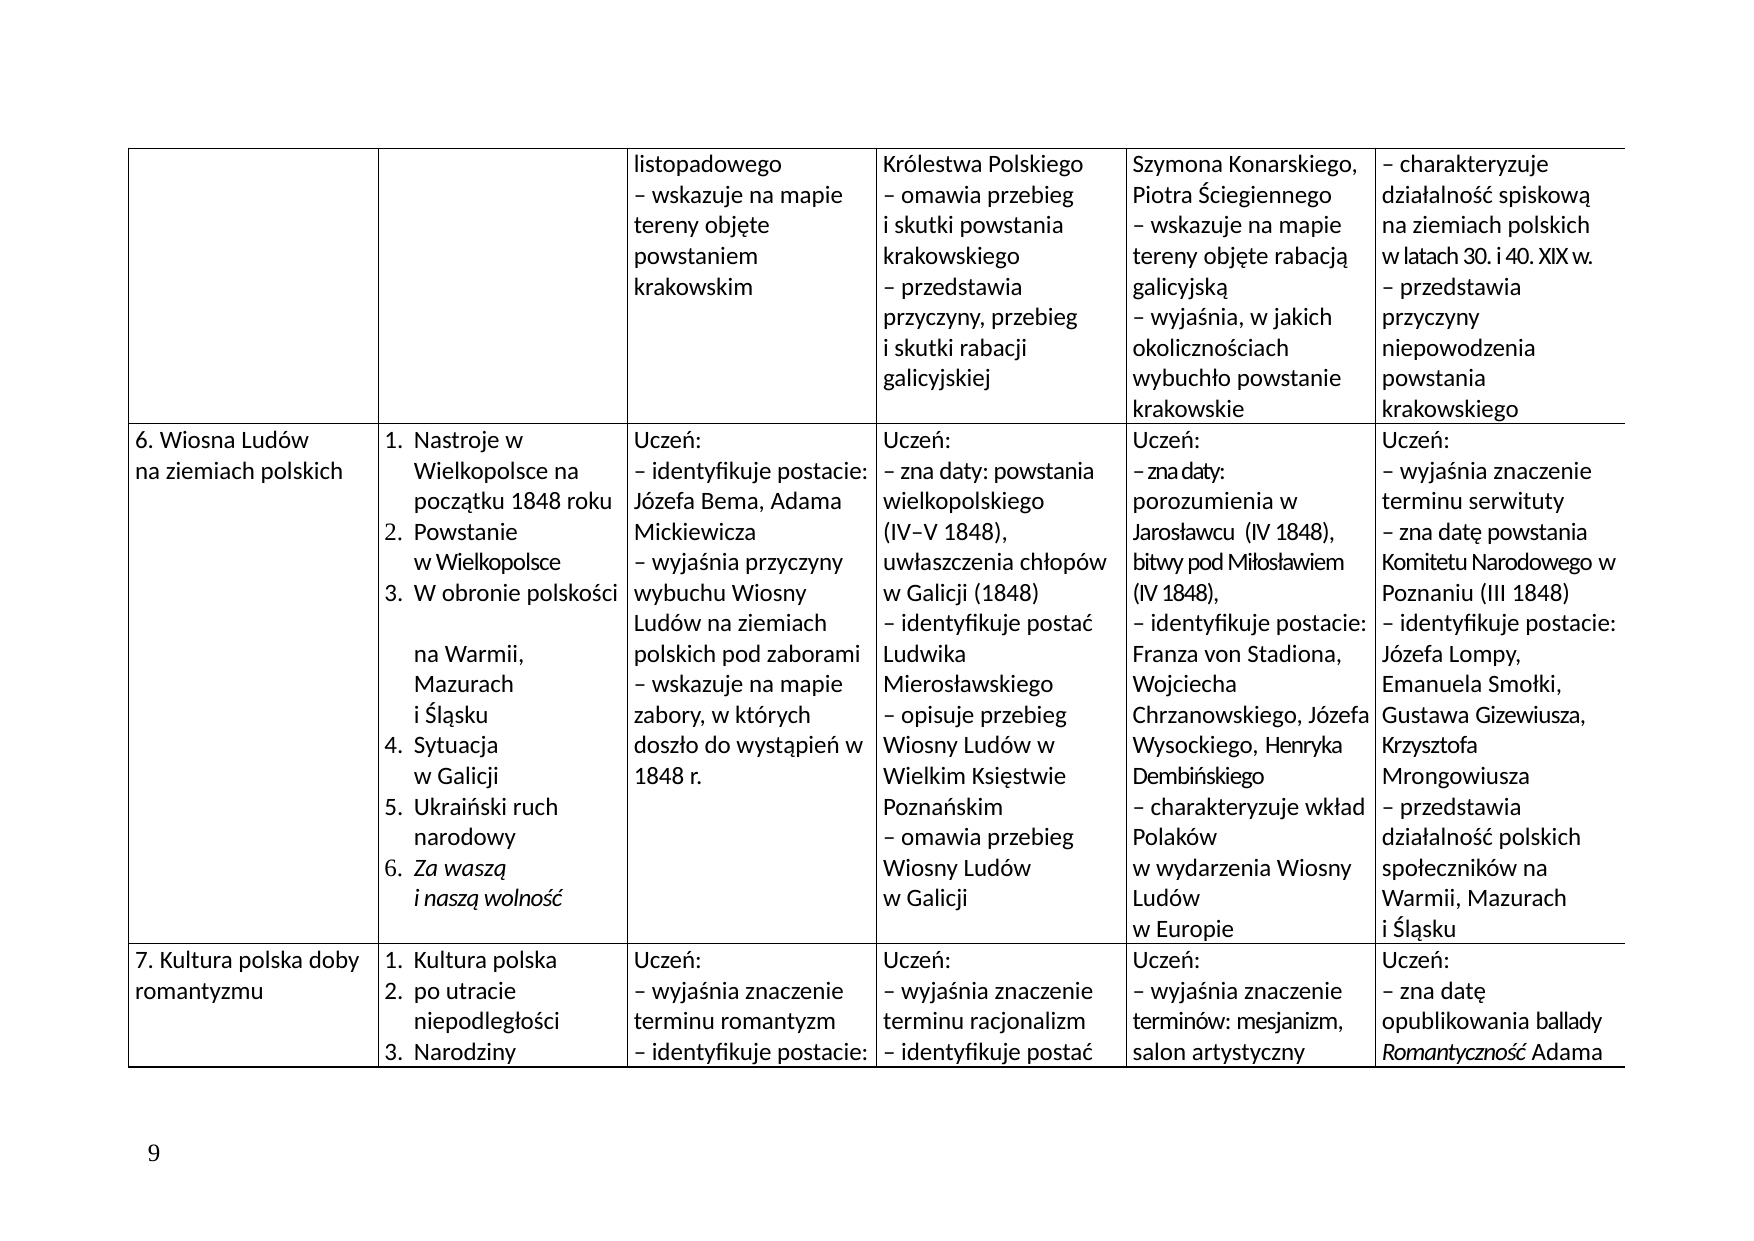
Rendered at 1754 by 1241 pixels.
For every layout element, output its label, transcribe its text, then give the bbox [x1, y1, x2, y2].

table_cell Szymona Konarskiego, Piotra Ściegiennego – wskazuje na mapie tereny objęte rabacją galicyjską – wyjaśnia, w jakich okolicznościach wybuchło powstanie krakowskie [1127, 149, 1375, 423]
table_cell Uczeń: – zna datę opublikowania ballady Romantyczność Adama [1376, 944, 1625, 1066]
table_cell Uczeń: – wyjaśnia znaczenie terminu romantyzm – identyfikuje postacie: [628, 944, 876, 1066]
table_cell Uczeń: – wyjaśnia znaczenie terminu serwituty – zna datę powstania Komitetu Narodowego w Poznaniu (III 1848) – identyfikuje postacie: Józefa Lompy, Emanuela Smołki, Gustawa Gizewiusza, Krzysztofa Mrongowiusza – przedstawia działalność polskich społeczników na Warmii, Mazurach i Śląsku [1376, 424, 1625, 943]
table_cell – charakteryzuje działalność spiskową na ziemiach polskich w latach 30. i 40. XIX w. – przedstawia przyczyny niepowodzenia powstania krakowskiego [1376, 149, 1625, 423]
table_cell [129, 149, 378, 423]
table_cell Uczeń: – wyjaśnia znaczenie terminu racjonalizm – identyfikuje postać [877, 944, 1126, 1066]
table_cell Uczeń: – identyfikuje postacie: Józefa Bema, Adama Mickiewicza – wyjaśnia przyczyny wybuchu Wiosny Ludów na ziemiach polskich pod zaborami – wskazuje na mapie zabory, w których doszło do wystąpień w 1848 r. [628, 424, 876, 943]
table_cell Nastroje w Wielkopolsce na początku 1848 roku Powstanie w Wielkopolsce W obronie polskości na Warmii, Mazurach i Śląsku Sytuacja w Galicji Ukraiński ruch narodowy Za waszą i naszą wolność [379, 424, 627, 943]
table_cell Uczeń: – zna daty: porozumienia w Jarosławcu (IV 1848), bitwy pod Miłosławiem (IV 1848), – identyfikuje postacie: Franza von Stadiona, Wojciecha Chrzanowskiego, Józefa Wysockiego, Henryka Dembińskiego – charakteryzuje wkład Polaków w wydarzenia Wiosny Ludów w Europie [1127, 424, 1375, 943]
table_cell 6. Wiosna Ludów na ziemiach polskich [129, 424, 378, 943]
table_cell listopadowego – wskazuje na mapie tereny objęte powstaniem krakowskim [628, 149, 876, 423]
table_cell Królestwa Polskiego – omawia przebieg i skutki powstania krakowskiego – przedstawia przyczyny, przebieg i skutki rabacji galicyjskiej [877, 149, 1126, 423]
table_cell [379, 149, 627, 423]
table_cell Uczeń: – zna daty: powstania wielkopolskiego (IV–V 1848), uwłaszczenia chłopów w Galicji (1848) – identyfikuje postać Ludwika Mierosławskiego – opisuje przebieg Wiosny Ludów w Wielkim Księstwie Poznańskim – omawia przebieg Wiosny Ludów w Galicji [877, 424, 1126, 943]
table_cell 7. Kultura polska doby romantyzmu [129, 944, 378, 1066]
table_cell Uczeń: – wyjaśnia znaczenie terminów: mesjanizm, salon artystyczny [1127, 944, 1375, 1066]
table_cell Kultura polska po utracie niepodległości Narodziny romantyzmu Polski mesjanizm Początki badań historii Polski [379, 944, 627, 1066]
